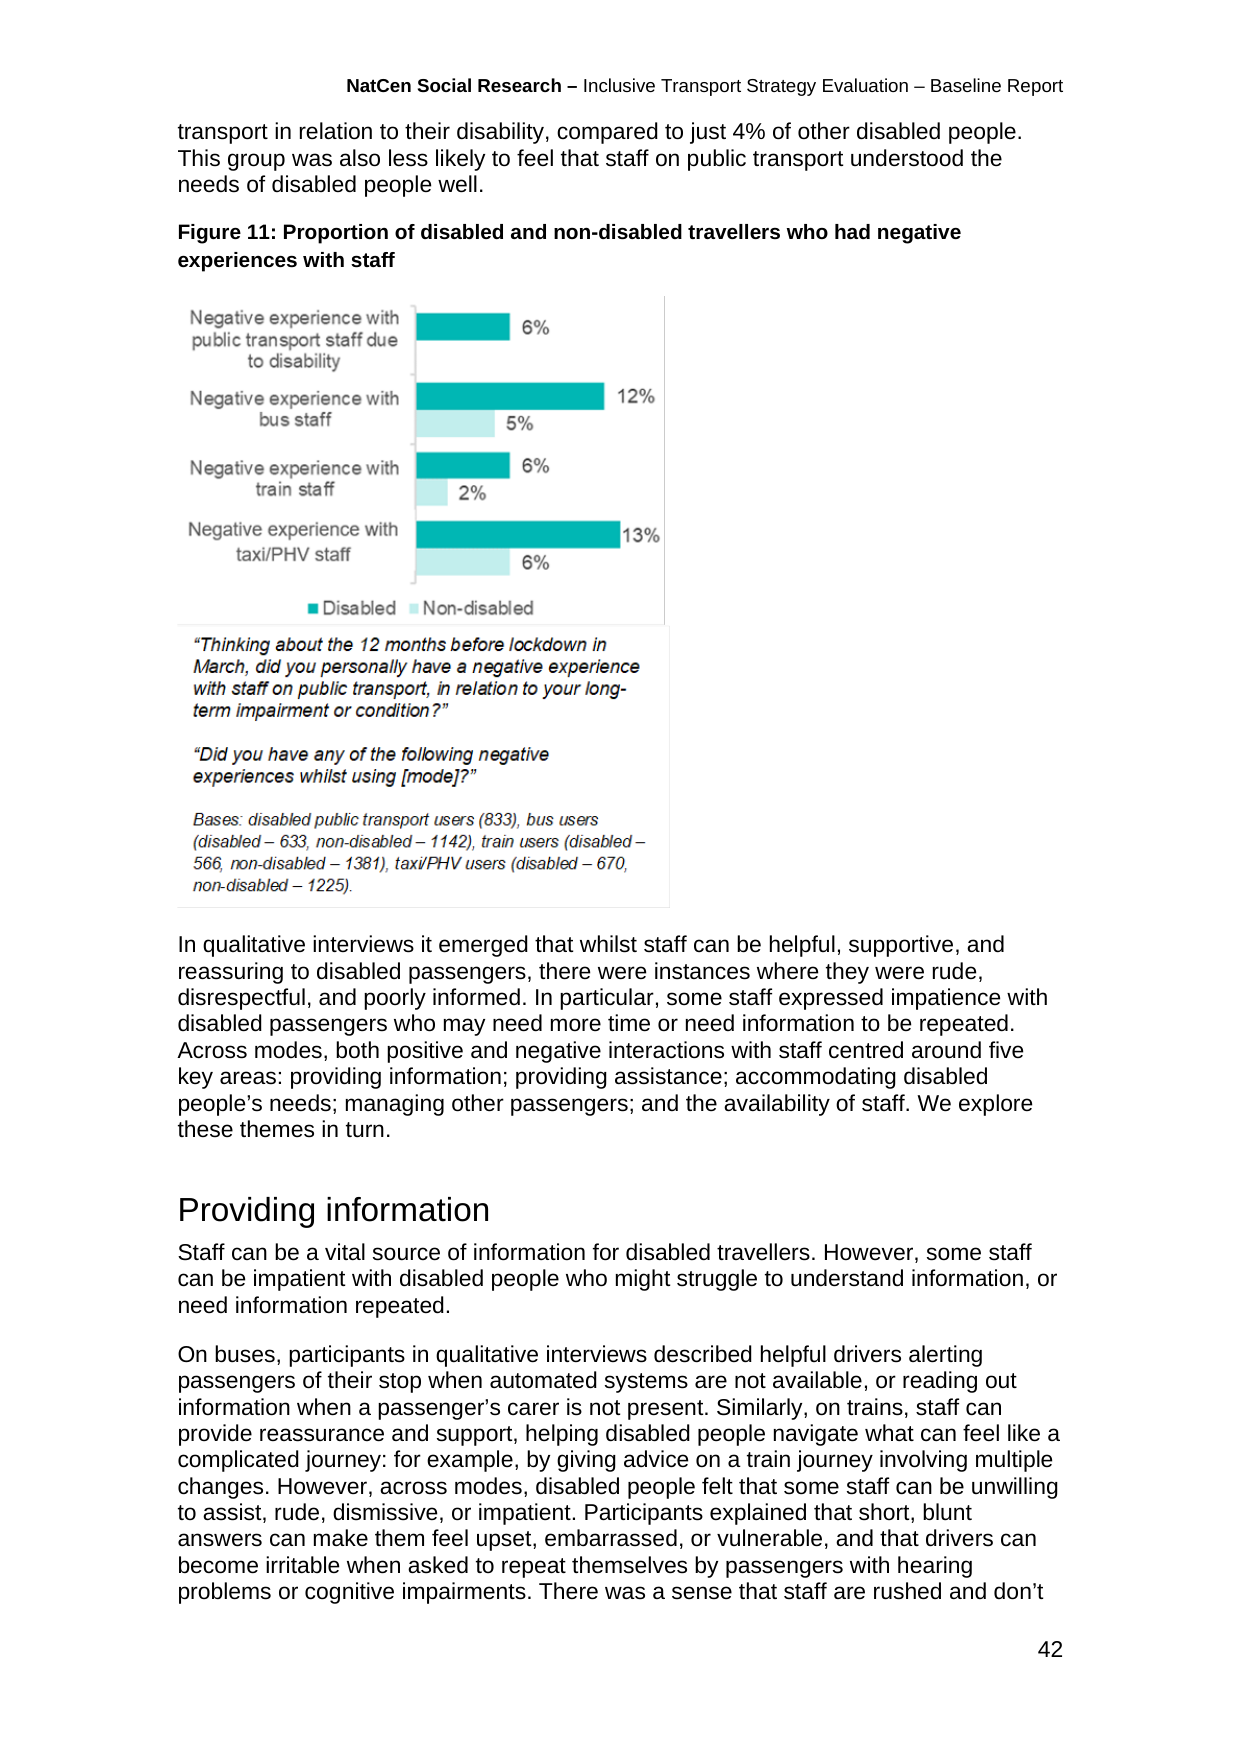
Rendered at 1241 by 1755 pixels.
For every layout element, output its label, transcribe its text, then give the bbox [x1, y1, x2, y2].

text Figure 11: Proportion of disabled and non-disabled travellers who had negative experiences with staff [177, 220, 1063, 272]
subtitle Providing information [177, 1190, 1063, 1228]
text In qualitative interviews it emerged that whilst staff can be helpful, supportive, and reassuring to disabled passengers, there were instances where they were rude, disrespectful, and poorly informed. In particular, some staff expressed impatience with disabled passengers who may need more time or need information to be repeated. Across modes, both positive and negative interactions with staff centred around five key areas: providing information; providing assistance; accommodating disabled people’s needs; managing other passengers; and the availability of staff. We explore these themes in turn. [177, 931, 1063, 1142]
text On buses, participants in qualitative interviews described helpful drivers alerting passengers of their stop when automated systems are not available, or reading out information when a passenger’s carer is not present. Similarly, on trains, staff can provide reassurance and support, helping disabled people navigate what can feel like a complicated journey: for example, by giving advice on a train journey involving multiple changes. However, across modes, disabled people felt that some staff can be unwilling to assist, rude, dismissive, or impatient. Participants explained that short, blunt answers can make them feel upset, embarrassed, or vulnerable, and that drivers can become irritable when asked to repeat themselves by passengers with hearing problems or cognitive impairments. There was a sense that staff are rushed and don’t [177, 1341, 1063, 1604]
text Staff can be a vital source of information for disabled travellers. However, some staff can be impatient with disabled people who might struggle to understand information, or need information repeated. [177, 1239, 1063, 1318]
text transport in relation to their disability, compared to just 4% of other disabled people. This group was also less likely to feel that staff on public transport understood the needs of disabled people well. [177, 118, 1063, 197]
